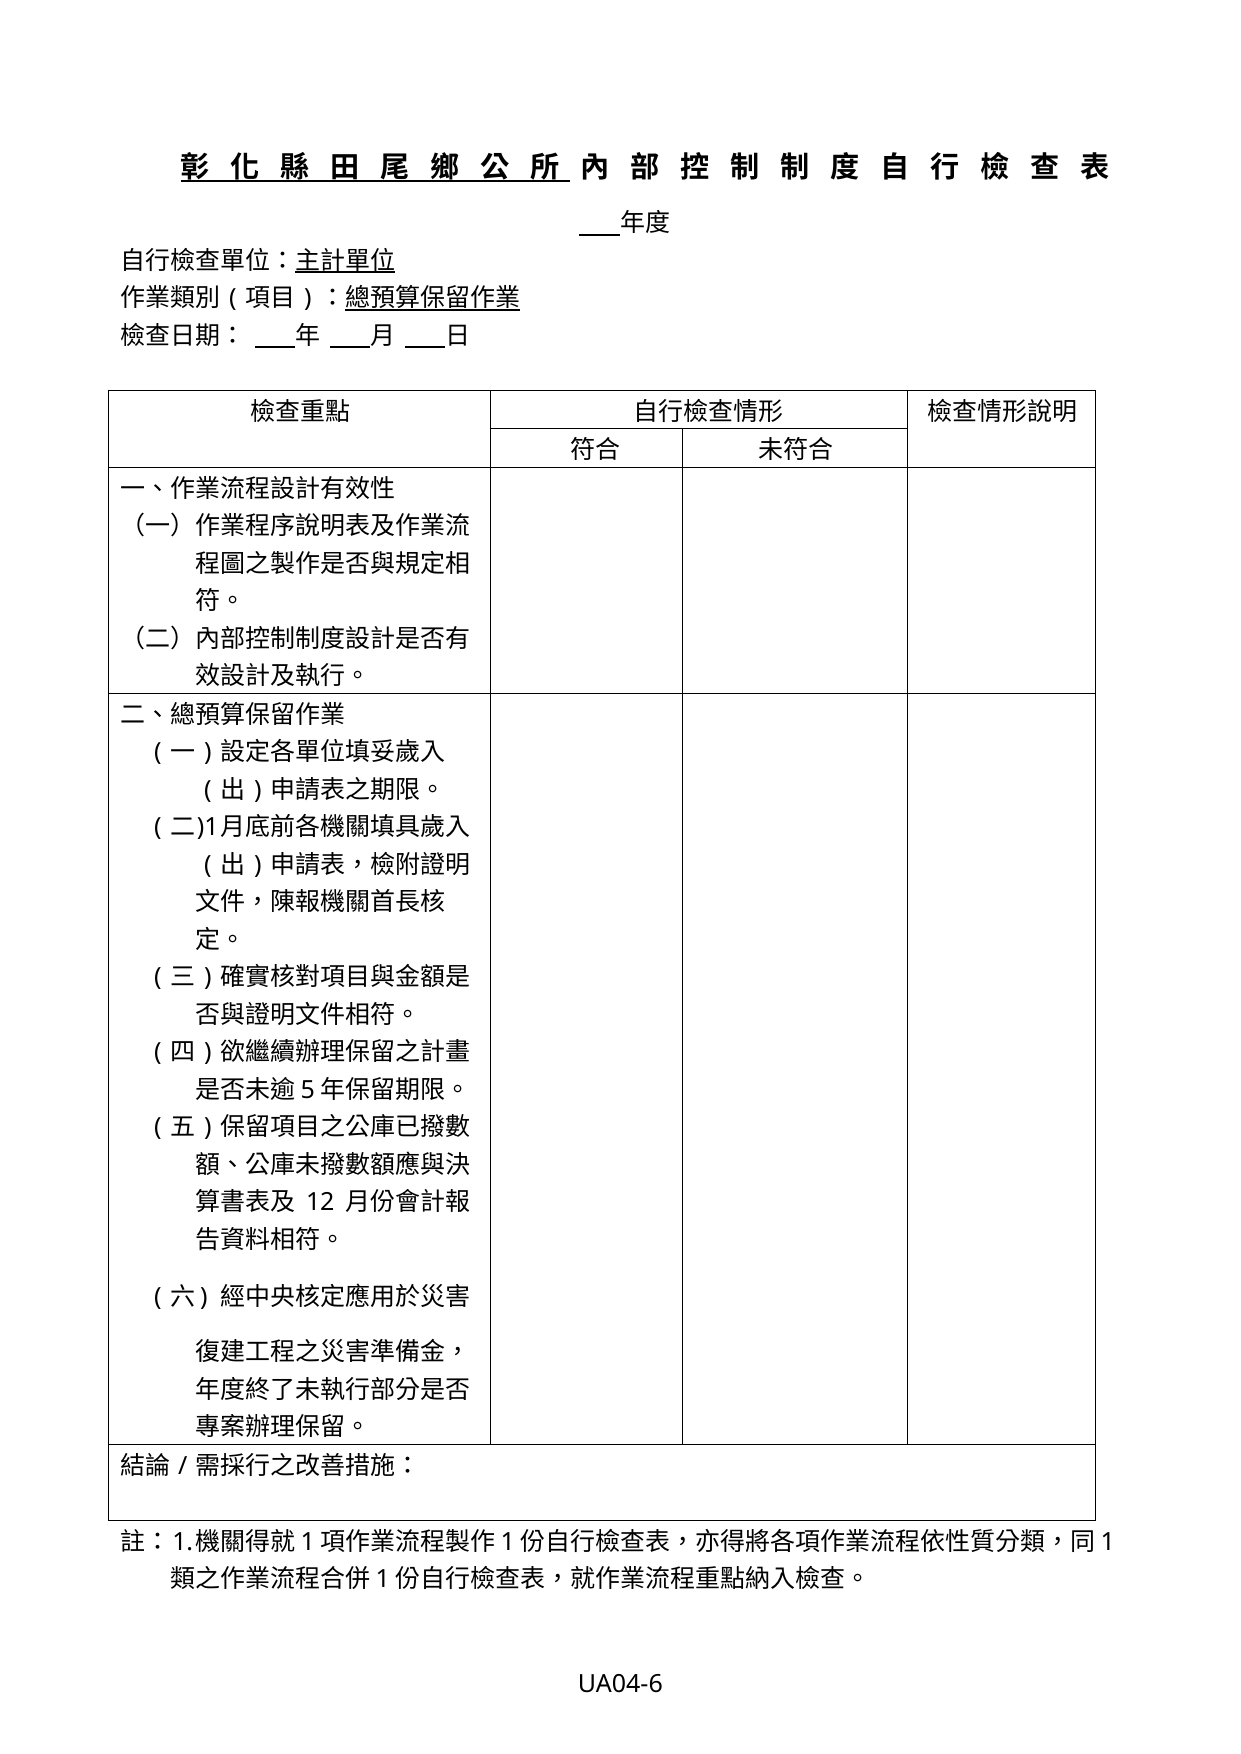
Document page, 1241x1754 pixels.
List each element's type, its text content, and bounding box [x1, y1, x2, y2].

table_cell 二、總預算保留作業 (一)設定各單位填妥歲入(出)申請表之期限。 (二)1月底前各機關填具歲入(出)申請表，檢附證明文件，陳報機關首長核定。 (三)確實核對項目與金額是否與證明文件相符。 (四)欲繼續辦理保留之計畫是否未逾5年保留期限。 (五)保留項目之公庫已撥數額、公庫未撥數額應與決算書表及12月份會計報告資料相符。 (六) 經中央核定應用於災害復建工程之災害準備金，年度終了未執行部分是否專案辦理保留。 [109, 694, 490, 1444]
table_cell 符合 [491, 429, 682, 467]
table_cell [491, 694, 682, 1444]
table_cell 一、作業流程設計有效性 （一）作業程序說明表及作業流程圖之製作是否與規定相符。 （二）內部控制制度設計是否有效設計及執行。 [109, 468, 490, 693]
table_cell 未符合 [683, 429, 907, 467]
text 年度 [120, 202, 1120, 239]
table_cell [908, 468, 1095, 693]
table_cell [491, 468, 682, 693]
text 註：1.機關得就1項作業流程製作1份自行檢查表，亦得將各項作業流程依性質分類，同1類之作業流程合併1份自行檢查表，就作業流程重點納入檢查。 [120, 1521, 1120, 1596]
subtitle 彰化縣田尾鄉公所內部控制制度自行檢查表 [120, 127, 1120, 202]
table_header 檢查情形說明 [908, 391, 1095, 428]
table_header 檢查重點 [109, 391, 490, 467]
table_cell [908, 428, 1095, 467]
table_cell [683, 694, 907, 1444]
text 作業類別(項目)：總預算保留作業 檢查日期： 年 月 日 [120, 277, 1120, 352]
table_cell 結論/需採行之改善措施： [109, 1445, 1095, 1520]
table_header 自行檢查情形 [491, 391, 907, 428]
table_cell [908, 694, 1095, 1444]
text 自行檢查單位：主計單位 [120, 239, 1120, 277]
table_cell [683, 468, 907, 693]
